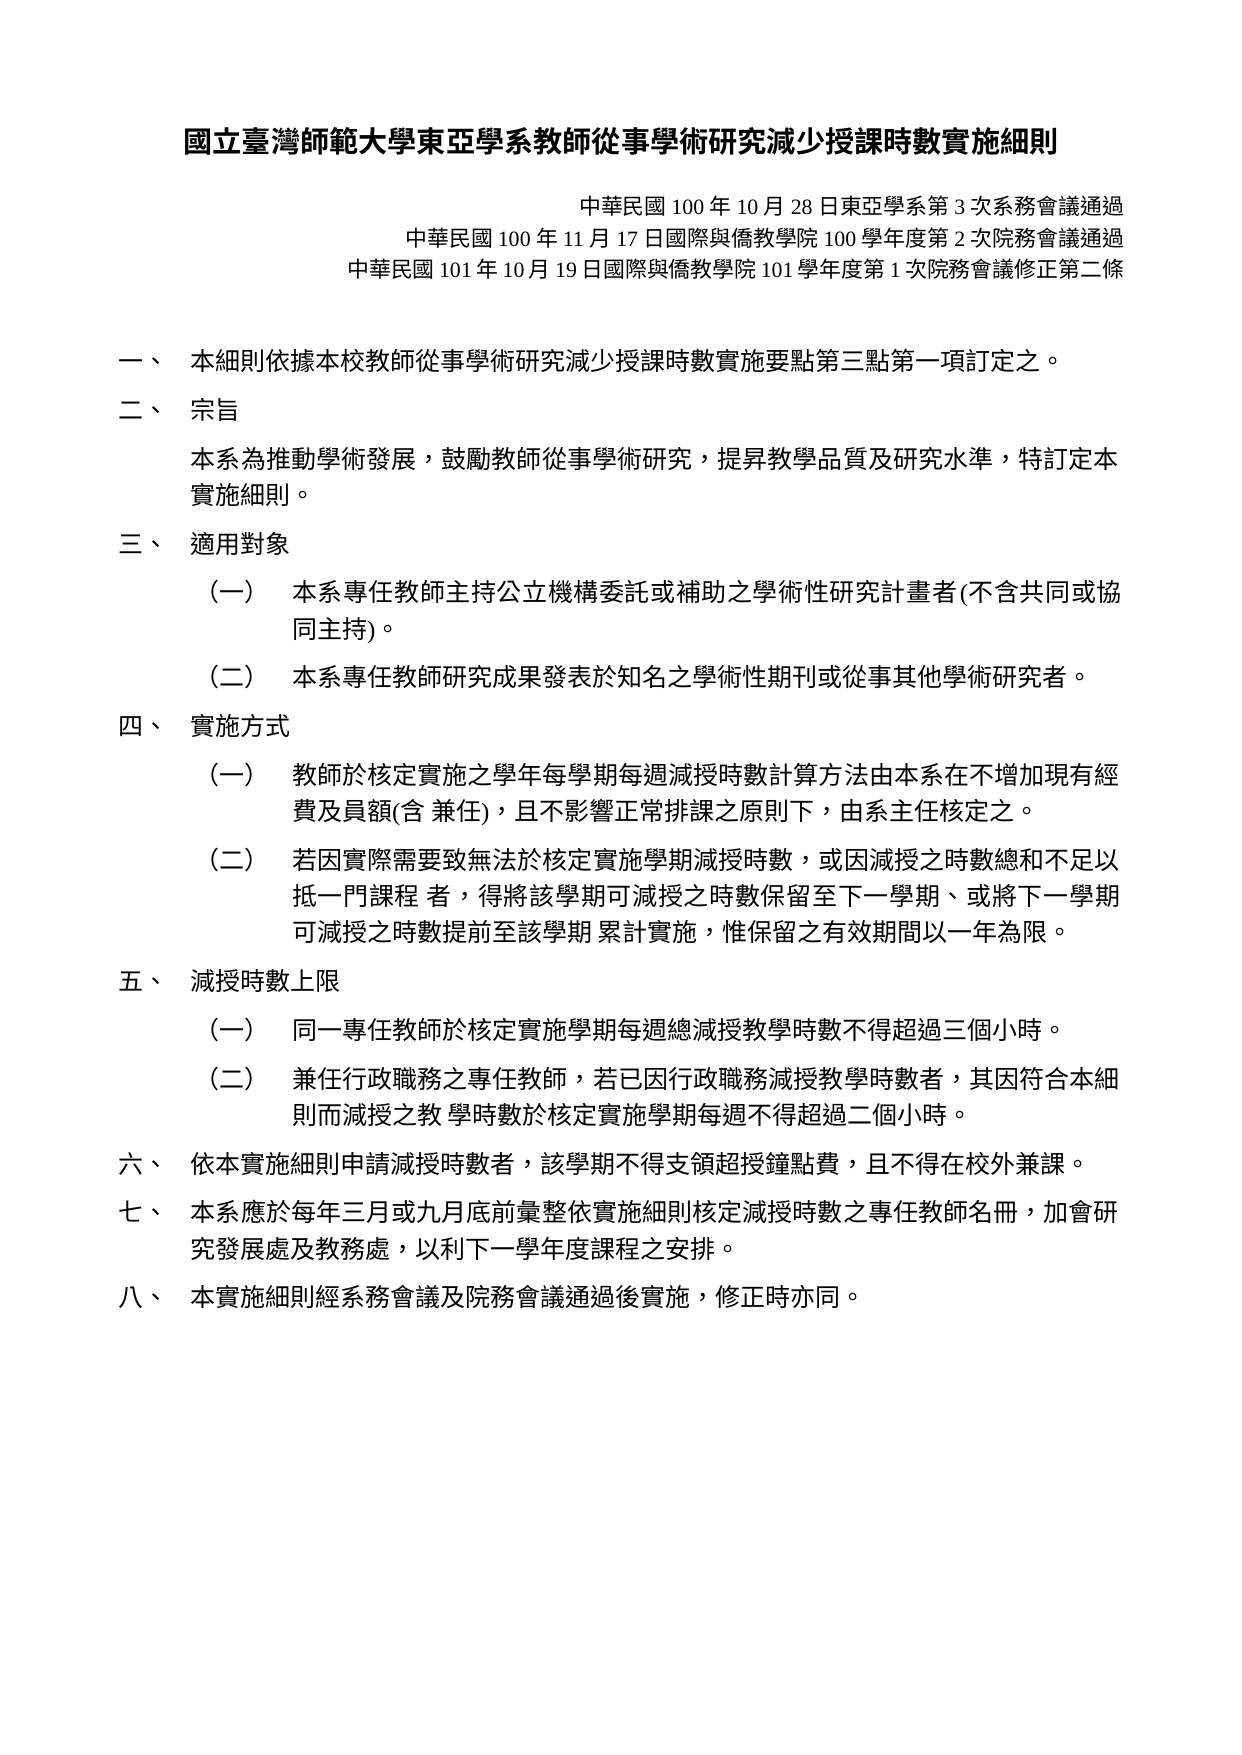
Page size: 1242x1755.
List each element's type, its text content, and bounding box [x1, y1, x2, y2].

table_cell （一） [179, 755, 281, 840]
table_cell 八、 [107, 1278, 179, 1327]
table_cell 本系應於每年三月或九月底前彙整依實施細則核定減授時數之專任教師名冊，加會研究發展處及教務處，以利下一學年度課程之安排。 [179, 1193, 1133, 1278]
table_cell （一） [179, 573, 281, 658]
table_cell 若因實際需要致無法於核定實施學期減授時數，或因減授之時數總和不足以抵一門課程 者，得將該學期可減授之時數保留至下一學期、或將下一學期可減授之時數提前至該學期 累計實施，惟保留之有效期間以一年為限。 [281, 840, 1133, 962]
text 中華民國 100 年 11 月 17 日國際與僑教學院 100 學年度第 2 次院務會議通過 [118, 221, 1123, 252]
table_cell [107, 840, 179, 962]
table_cell 本實施細則經系務會議及院務會議通過後實施，修正時亦同。 [179, 1278, 1133, 1327]
table_cell （二） [179, 658, 281, 707]
text 中華民國101年10月19日國際與僑教學院101學年度第1次院務會議修正第二條 [118, 252, 1123, 284]
table_cell 本系專任教師研究成果發表於知名之學術性期刊或從事其他學術研究者。 [281, 658, 1133, 707]
table_cell 同一專任教師於核定實施學期每週總減授教學時數不得超過三個小時。 [281, 1010, 1133, 1059]
table_cell 五、 [107, 962, 179, 1010]
table_cell 三、 [107, 524, 179, 573]
table_cell [107, 1059, 179, 1144]
table_header 本細則依據本校教師從事學術研究減少授課時數實施要點第三點第一項訂定之。 [179, 342, 1133, 390]
table_cell [107, 1010, 179, 1059]
table_cell 教師於核定實施之學年每學期每週減授時數計算方法由本系在不增加現有經費及員額(含 兼任)，且不影響正常排課之原則下，由系主任核定之。 [281, 755, 1133, 840]
table_cell （一） [179, 1010, 281, 1059]
table_cell 宗旨 [179, 390, 1133, 439]
text 國立臺灣師範大學東亞學系教師從事學術研究減少授課時數實施細則 [118, 118, 1123, 160]
table_cell [107, 658, 179, 707]
table_header 一、 [107, 342, 179, 390]
table_cell 兼任行政職務之專任教師，若已因行政職務減授教學時數者，其因符合本細則而減授之教 學時數於核定實施學期每週不得超過二個小時。 [281, 1059, 1133, 1144]
table_cell 本系專任教師主持公立機構委託或補助之學術性研究計畫者(不含共同或協同主持)。 [281, 573, 1133, 658]
table_cell 減授時數上限 [179, 962, 1133, 1010]
table_cell [107, 573, 179, 658]
table_cell 六、 [107, 1144, 179, 1193]
table_cell 二、 [107, 390, 179, 439]
text 中華民國 100 年 10 月 28 日東亞學系第 3 次系務會議通過 [118, 189, 1123, 221]
table_cell 本系為推動學術發展，鼓勵教師從事學術研究，提昇教學品質及研究水準，特訂定本實施細則。 [179, 439, 1133, 524]
table_cell 四、 [107, 707, 179, 755]
table_cell 七、 [107, 1193, 179, 1278]
table_cell 實施方式 [179, 707, 1133, 755]
table_cell （二） [179, 1059, 281, 1144]
table_cell [107, 439, 179, 524]
table_cell [107, 755, 179, 840]
table_cell 適用對象 [179, 524, 1133, 573]
table_cell （二） [179, 840, 281, 962]
table_cell 依本實施細則申請減授時數者，該學期不得支領超授鐘點費，且不得在校外兼課。 [179, 1144, 1133, 1193]
